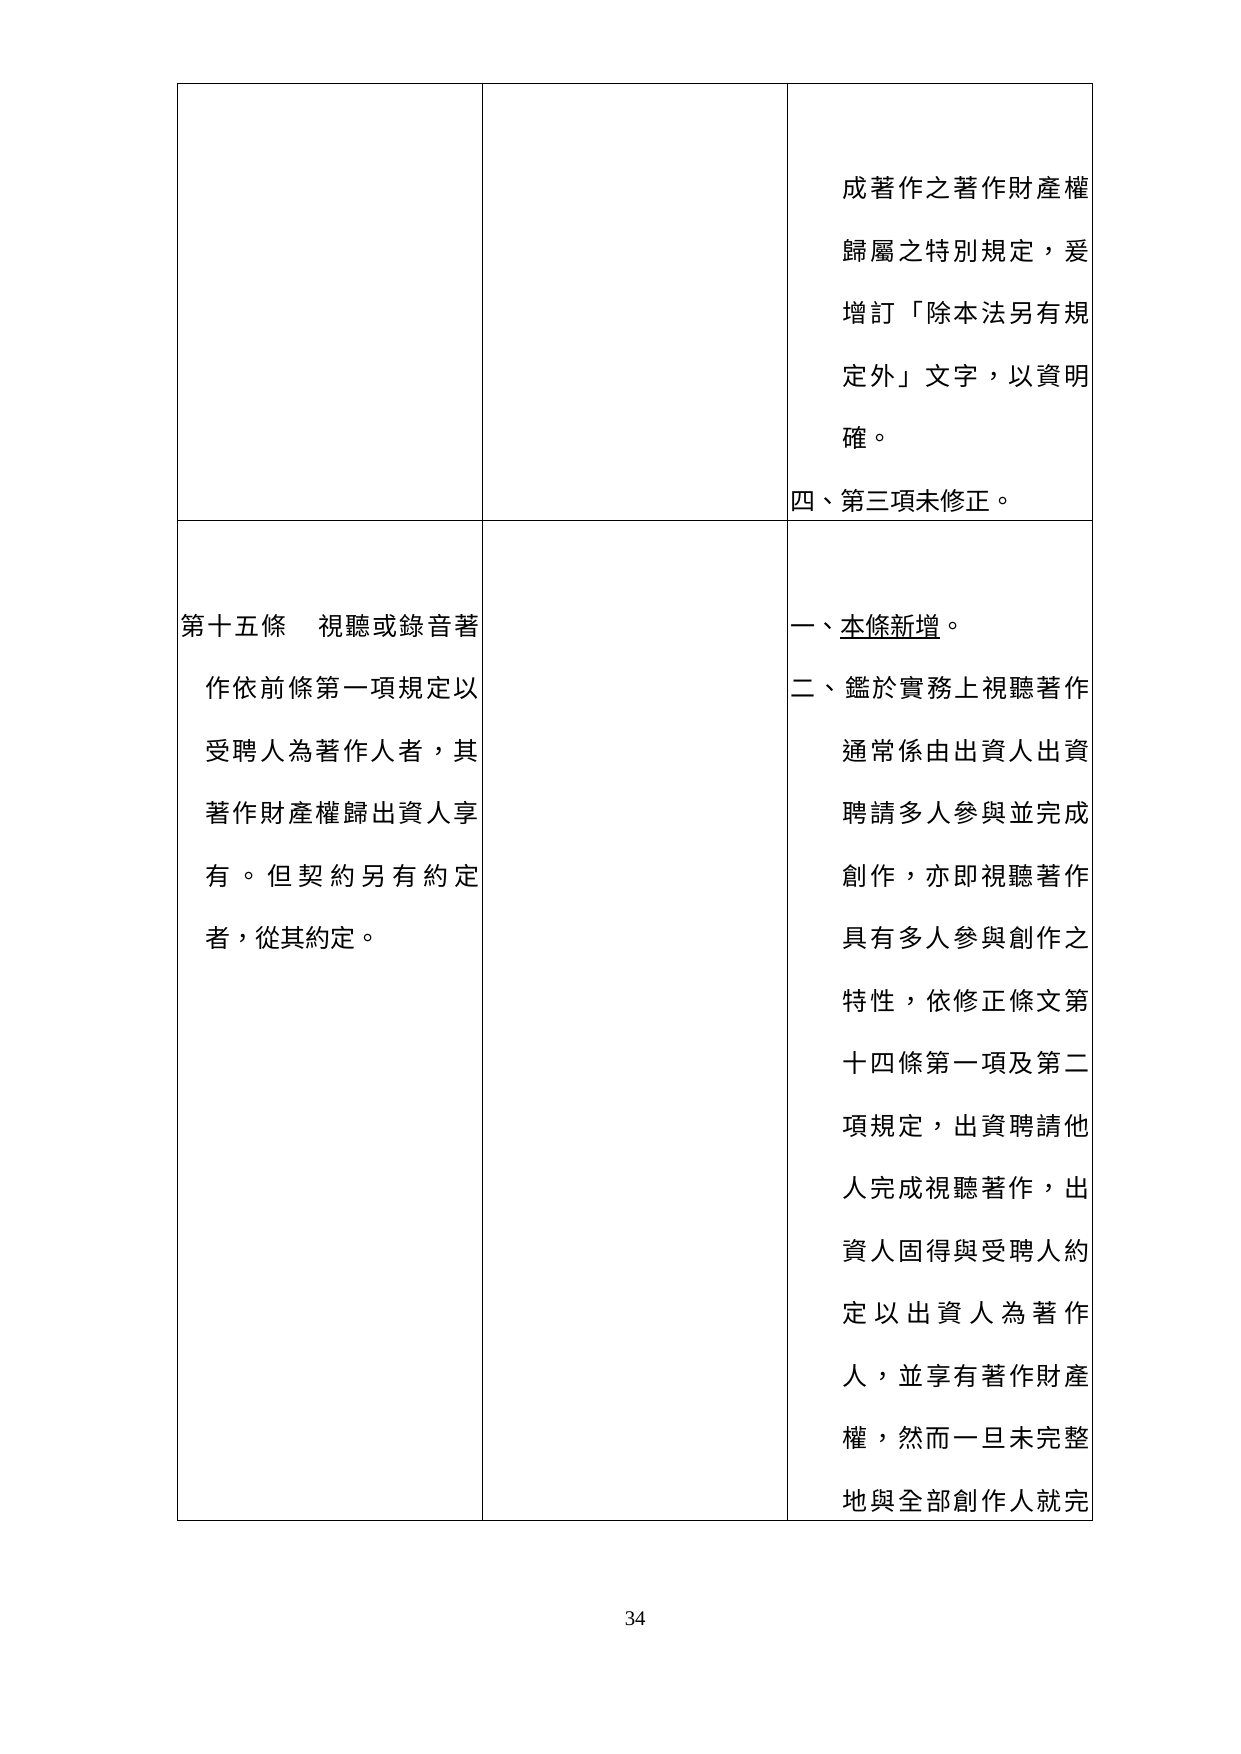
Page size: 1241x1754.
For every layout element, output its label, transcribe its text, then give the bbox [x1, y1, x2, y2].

table_cell [483, 521, 787, 1520]
table_cell 一、本條新增。 二、鑑於實務上視聽著作通常係由出資人出資聘請多人參與並完成創作，亦即視聽著作具有多人參與創作之特性，依修正條文第十四條第一項及第二項規定，出資聘請他人完成視聽著作，出資人固得與受聘人約定以出資人為著作人，並享有著作財產權，然而一旦未完整地與全部創作人就完 [788, 521, 1092, 1520]
table_cell 第十五條 視聽或錄音著作依前條第一項規定以受聘人為著作人者，其著作財產權歸出資人享有。但契約另有約定者，從其約定。 [178, 521, 482, 1520]
table_cell [178, 84, 482, 520]
table_cell [483, 84, 787, 520]
table_cell 成著作之著作財產權歸屬之特別規定，爰增訂「除本法另有規定外」文字，以資明確。 四、第三項未修正。 [788, 84, 1092, 520]
